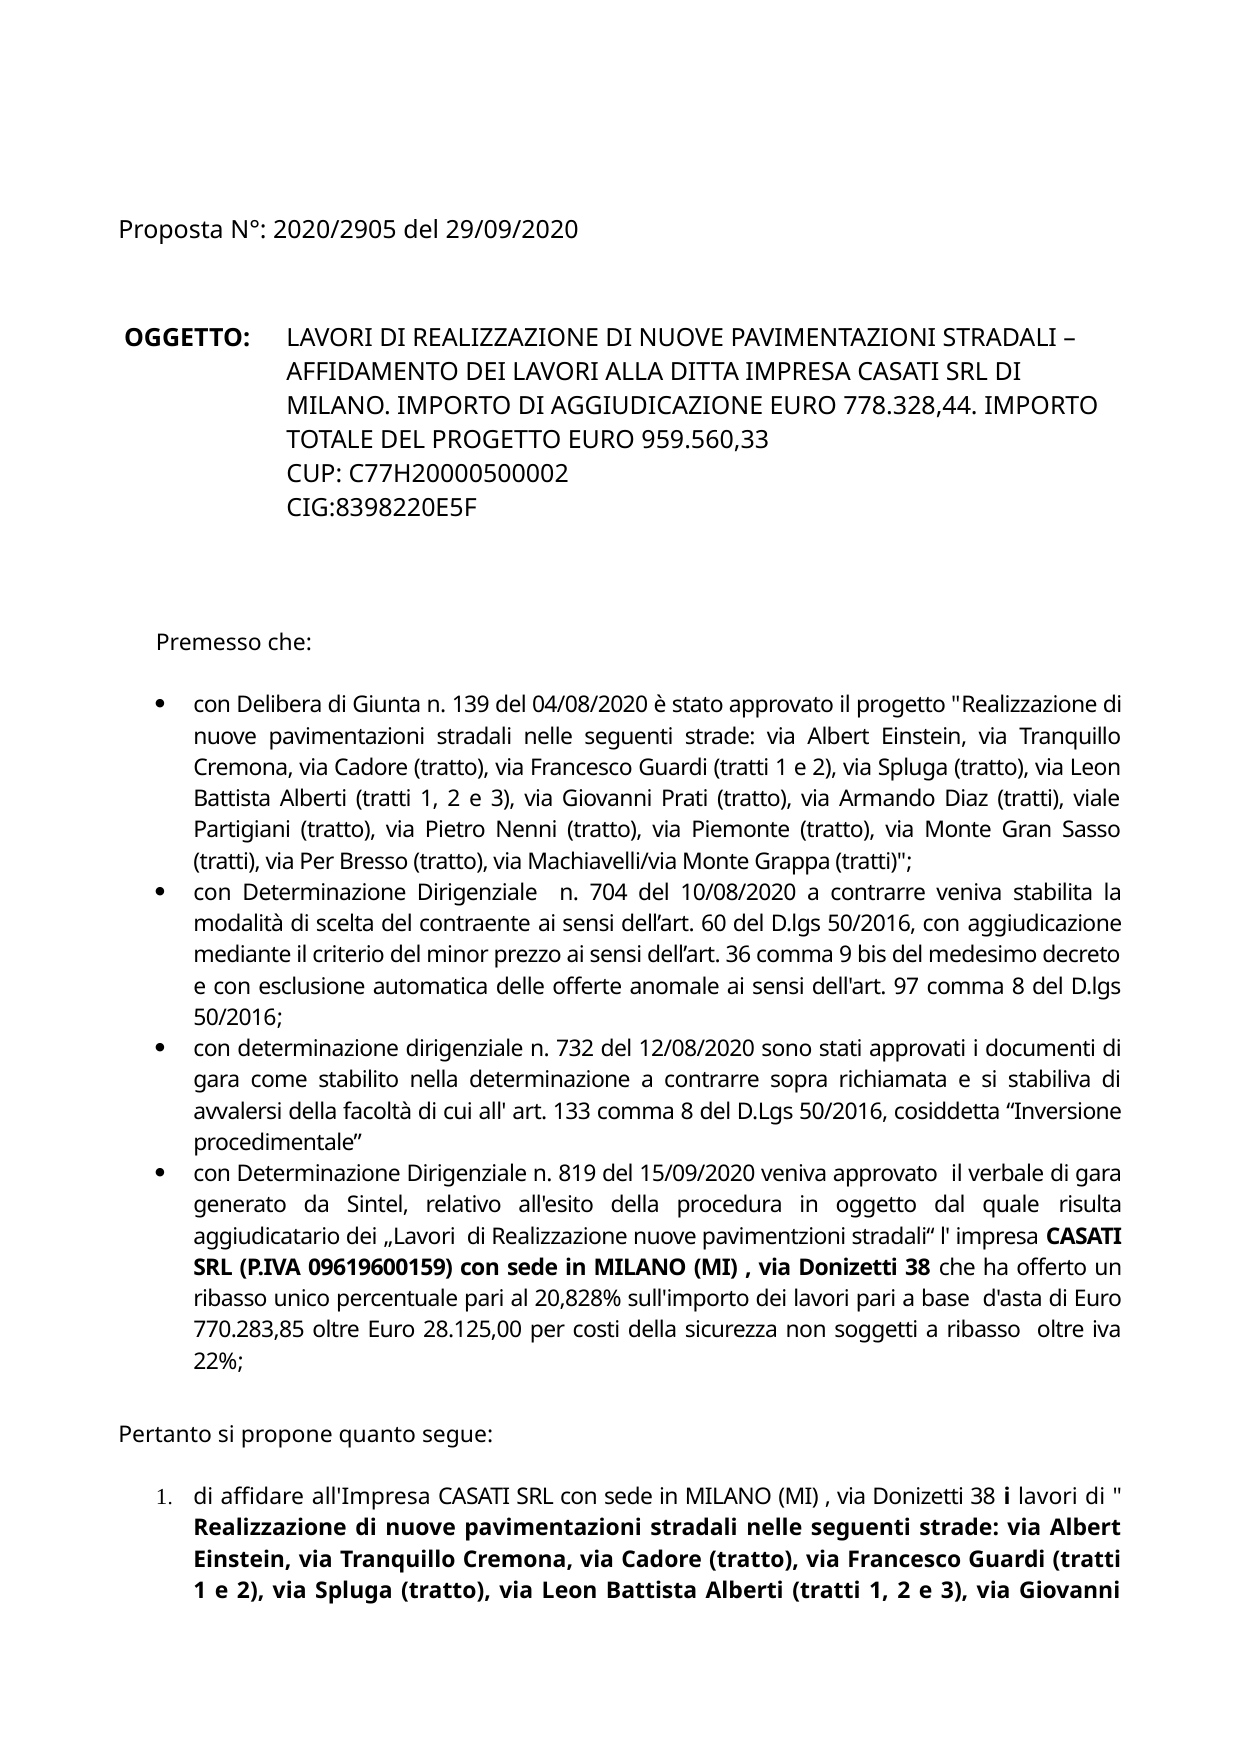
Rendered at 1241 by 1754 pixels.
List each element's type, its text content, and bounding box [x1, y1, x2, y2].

list di affidare all'Impresa CASATI SRL con sede in MILANO (MI) , via Donizetti 38 i lavori di " Realizzazione di nuove pavimentazioni stradali nelle seguenti strade: via Albert Einstein, via Tranquillo Cremona, via Cadore (tratto), via Francesco Guardi (tratti 1 e 2), via Spluga (tratto), via Leon Battista Alberti (tratti 1, 2 e 3), via Giovanni [156, 1480, 1122, 1605]
list con Determinazione Dirigenziale n. 704 del 10/08/2020 a contrarre veniva stabilita la modalità di scelta del contraente ai sensi dell’art. 60 del D.lgs 50/2016, con aggiudicazione mediante il criterio del minor prezzo ai sensi dell’art. 36 comma 9 bis del medesimo decreto e con esclusione automatica delle offerte anomale ai sensi dell'art. 97 comma 8 del D.lgs 50/2016; [156, 876, 1122, 1032]
list con determinazione dirigenziale n. 732 del 12/08/2020 sono stati approvati i documenti di gara come stabilito nella determinazione a contrarre sopra richiamata e si stabiliva di avvalersi della facoltà di cui all' art. 133 comma 8 del D.Lgs 50/2016, cosiddetta “Inversione procedimentale” [156, 1032, 1122, 1157]
list con Determinazione Dirigenziale n. 819 del 15/09/2020 veniva approvato il verbale di gara generato da Sintel, relativo all'esito della procedura in oggetto dal quale risulta aggiudicatario dei „Lavori di Realizzazione nuove pavimentzioni stradali“ l' impresa CASATI SRL (P.IVA 09619600159) con sede in MILANO (MI) , via Donizetti 38 che ha offerto un ribasso unico percentuale pari al 20,828% sull'importo dei lavori pari a base d'asta di Euro 770.283,85 oltre Euro 28.125,00 per costi della sicurezza non soggetti a ribasso oltre iva 22%; [156, 1157, 1122, 1376]
list con Delibera di Giunta n. 139 del 04/08/2020 è stato approvato il progetto "Realizzazione di nuove pavimentazioni stradali nelle seguenti strade: via Albert Einstein, via Tranquillo Cremona, via Cadore (tratto), via Francesco Guardi (tratti 1 e 2), via Spluga (tratto), via Leon Battista Alberti (tratti 1, 2 e 3), via Giovanni Prati (tratto), via Armando Diaz (tratti), viale Partigiani (tratto), via Pietro Nenni (tratto), via Piemonte (tratto), via Monte Gran Sasso (tratti), via Per Bresso (tratto), via Machiavelli/via Monte Grappa (tratti)"; [156, 688, 1122, 876]
table_header LAVORI DI REALIZZAZIONE DI NUOVE PAVIMENTAZIONI STRADALI – AFFIDAMENTO DEI LAVORI ALLA DITTA IMPRESA CASATI SRL DI MILANO. IMPORTO DI AGGIUDICAZIONE EURO 778.328,44. IMPORTO TOTALE DEL PROGETTO EURO 959.560,33 CUP: C77H20000500002 CIG:8398220E5F [281, 314, 1123, 529]
list Premesso che: [156, 626, 1122, 657]
text Proposta N°: 2020/2905 del 29/09/2020 [118, 211, 1122, 245]
table_header OGGETTO: [118, 314, 281, 529]
text Pertanto si propone quanto segue: [118, 1417, 1122, 1449]
